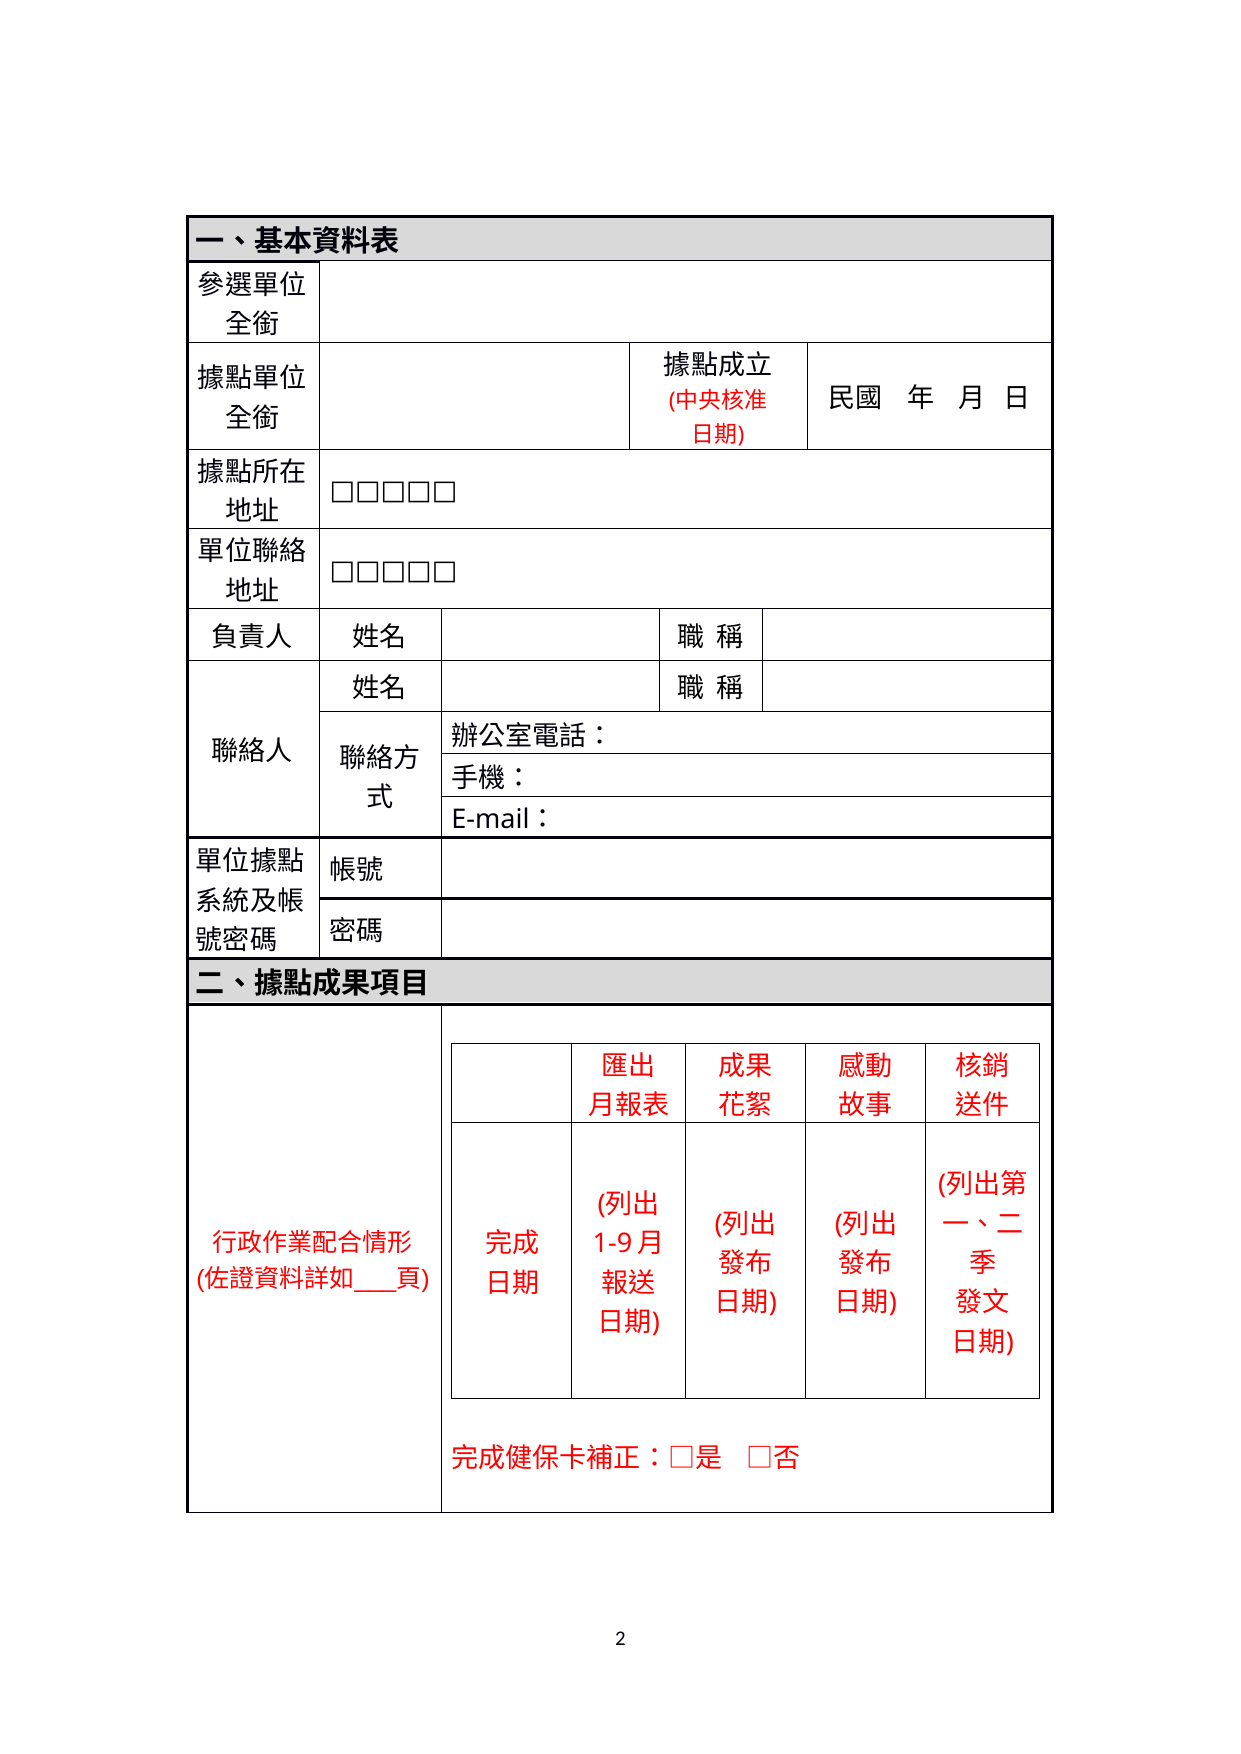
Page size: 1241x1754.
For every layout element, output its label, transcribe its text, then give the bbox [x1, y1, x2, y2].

table_cell 職 稱 [660, 609, 762, 660]
table_cell □□□□□ [320, 529, 1051, 608]
table_cell 負責人 [189, 609, 319, 660]
table_header 核銷 送件 [926, 1044, 1039, 1122]
table_cell [320, 261, 1051, 342]
table_cell [763, 609, 1051, 660]
table_cell 據點成立 (中央核准 日期) [630, 343, 807, 449]
table_header [452, 1044, 571, 1122]
table_cell [442, 839, 1051, 897]
table_header 感動 故事 [806, 1044, 925, 1122]
table_cell 參選單位全銜 [189, 263, 319, 342]
table_header 一、基本資料表 [189, 218, 1051, 260]
table_cell 手機： [442, 754, 1051, 796]
table_cell [320, 343, 629, 449]
table_cell [763, 661, 1051, 711]
table_cell 單位據點系統及帳號密碼 [189, 839, 319, 957]
table_cell 完成健保卡補正：□是 □否 [442, 1006, 1051, 1512]
table_cell [442, 661, 659, 711]
table_cell 行政作業配合情形 (佐證資料詳如___頁) [189, 1006, 441, 1512]
table_cell 二、據點成果項目 [189, 960, 1051, 1002]
table_cell 聯絡方式 [320, 712, 441, 836]
table_cell (列出 發布 日期) [806, 1123, 925, 1398]
table_cell 辦公室電話： [442, 712, 1051, 753]
table_cell 完成 日期 [452, 1123, 571, 1398]
table_cell 據點單位全銜 [189, 343, 319, 449]
table_cell [442, 609, 659, 660]
table_cell 職 稱 [660, 661, 762, 711]
table_cell 姓名 [320, 609, 441, 660]
table_cell □□□□□ [320, 450, 1051, 528]
table_cell (列出第一、二季 發文 日期) [926, 1123, 1039, 1398]
table_cell 聯絡人 [189, 661, 319, 836]
table_cell (列出 發布 日期) [686, 1123, 805, 1398]
table_header 匯出 月報表 [572, 1044, 685, 1122]
table_cell 民國 年 月 日 [808, 343, 1051, 449]
table_cell (列出 1-9月 報送 日期) [572, 1123, 685, 1398]
table_cell 據點所在地址 [189, 450, 319, 528]
table_cell [442, 900, 1051, 957]
table_cell 姓名 [320, 661, 441, 711]
table_cell 單位聯絡地址 [189, 529, 319, 608]
table_cell 密碼 [320, 900, 441, 957]
table_cell E-mail： [442, 797, 1051, 836]
table_cell 帳號 [320, 839, 441, 897]
table_header 成果 花絮 [686, 1044, 805, 1122]
